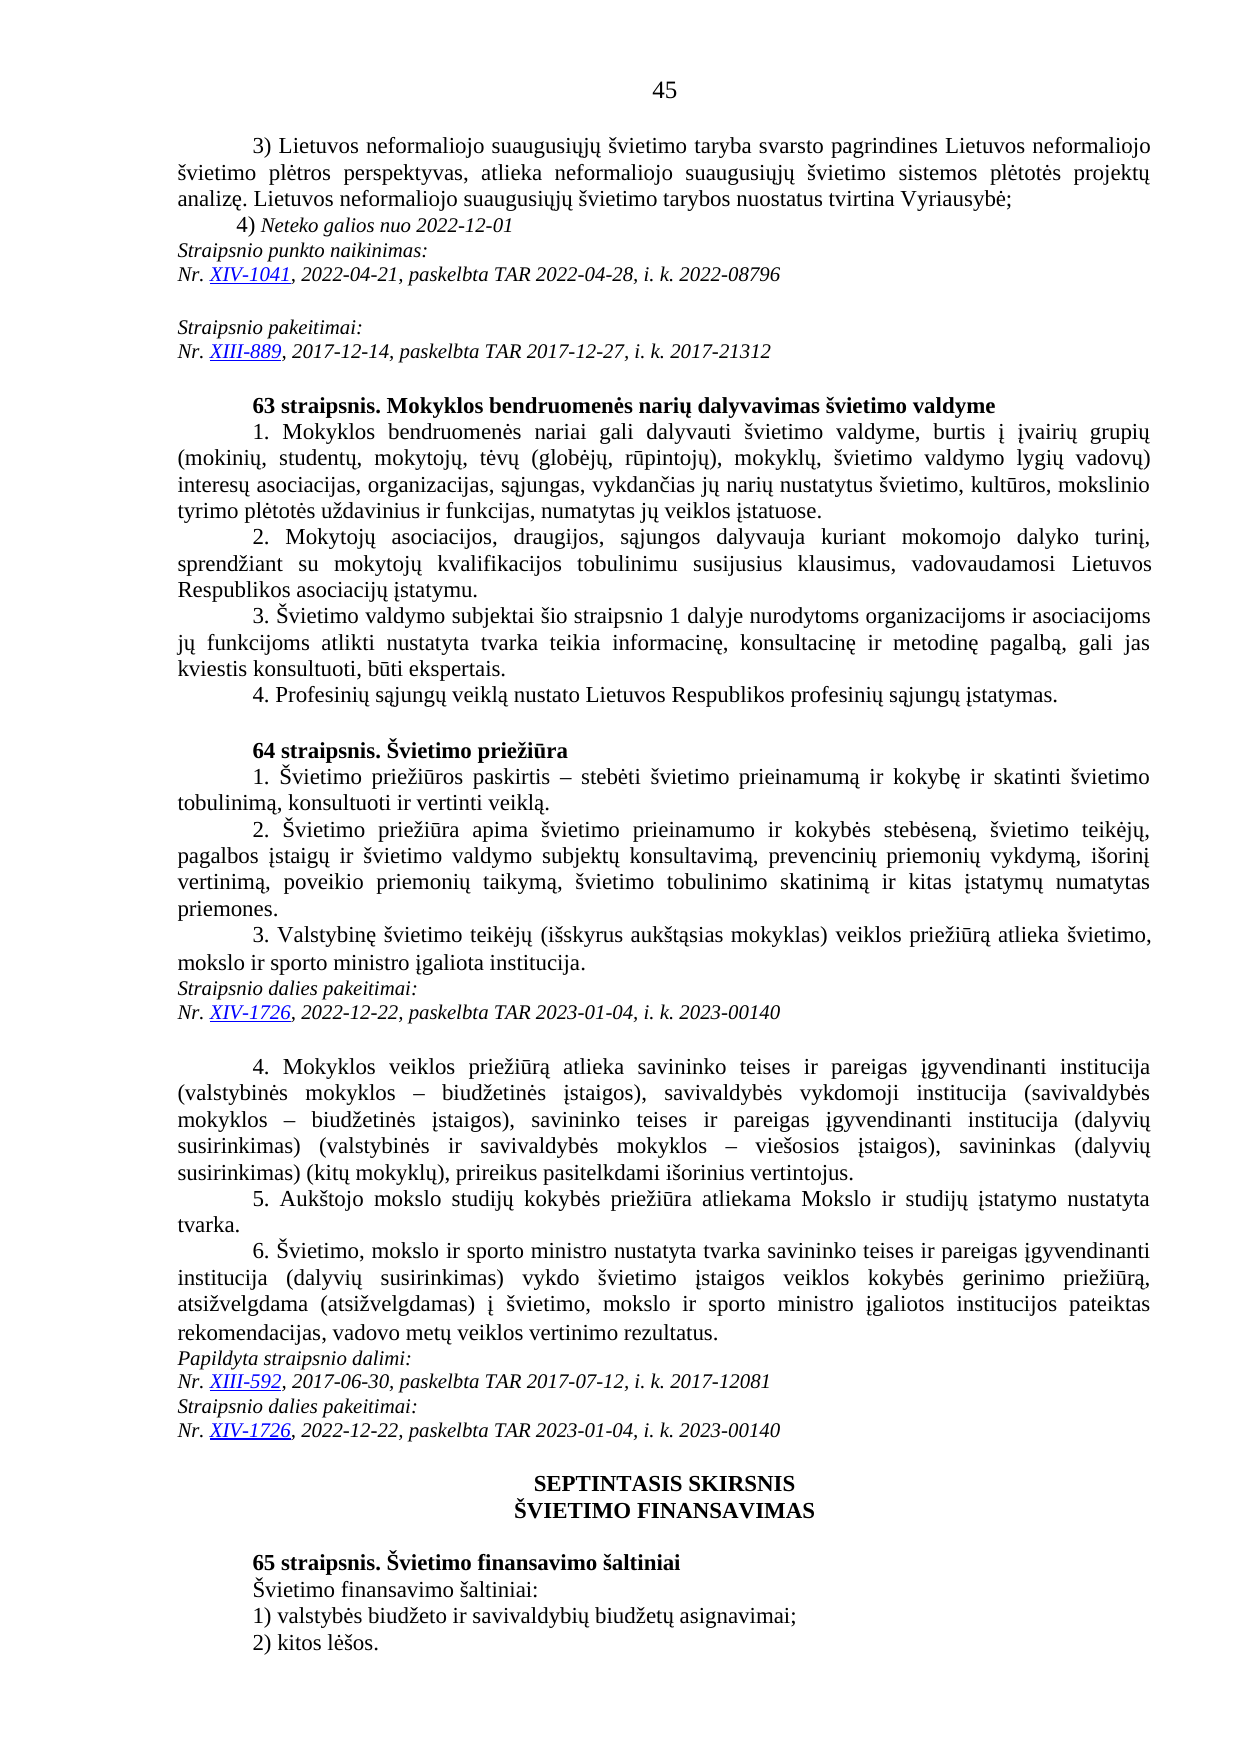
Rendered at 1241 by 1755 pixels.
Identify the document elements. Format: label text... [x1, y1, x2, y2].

text 1. Švietimo priežiūros paskirtis – stebėti švietimo prieinamumą ir kokybę ir skatinti švietimo tobulinimą, konsultuoti ir vertinti veiklą. [177, 763, 1152, 816]
text 65 straipsnis. Švietimo finansavimo šaltiniai [177, 1549, 1152, 1576]
text 3. Valstybinę švietimo teikėjų (išskyrus aukštąsias mokyklas) veiklos priežiūrą atlieka švietimo, mokslo ir sporto ministro įgaliota institucija. [177, 921, 1152, 976]
text 3) Lietuvos neformaliojo suaugusiųjų švietimo taryba svarsto pagrindines Lietuvos neformaliojo švietimo plėtros perspektyvas, atlieka neformaliojo suaugusiųjų švietimo sistemos plėtotės projektų analizę. Lietuvos neformaliojo suaugusiųjų švietimo tarybos nuostatus tvirtina Vyriausybė; [177, 132, 1152, 212]
text Nr. XIV-1726, 2022-12-22, paskelbta TAR 2023-01-04, i. k. 2023-00140 [177, 1418, 1152, 1442]
text 5. Aukštojo mokslo studijų kokybės priežiūra atliekama Mokslo ir studijų įstatymo nustatyta tvarka. [177, 1185, 1152, 1238]
text 2. Švietimo priežiūra apima švietimo prieinamumo ir kokybės stebėseną, švietimo teikėjų, pagalbos įstaigų ir švietimo valdymo subjektų konsultavimą, prevencinių priemonių vykdymą, išorinį vertinimą, poveikio priemonių taikymą, švietimo tobulinimo skatinimą ir kitas įstatymų numatytas priemones. [177, 816, 1152, 921]
text 2. Mokytojų asociacijos, draugijos, sąjungos dalyvauja kuriant mokomojo dalyko turinį, sprendžiant su mokytojų kvalifikacijos tobulinimu susijusius klausimus, vadovaudamosi Lietuvos Respublikos asociacijų įstatymu. [177, 523, 1152, 602]
text 64 straipsnis. Švietimo priežiūra [177, 737, 1152, 763]
text Straipsnio dalies pakeitimai: [177, 1393, 1152, 1418]
text 6. Švietimo, mokslo ir sporto ministro nustatyta tvarka savininko teises ir pareigas įgyvendinanti institucija (dalyvių susirinkimas) vykdo švietimo įstaigos veiklos kokybės gerinimo priežiūrą, atsižvelgdama (atsižvelgdamas) į švietimo, mokslo ir sporto ministro įgaliotos institucijos pateiktas rekomendacijas, vadovo metų veiklos vertinimo rezultatus. [177, 1238, 1152, 1345]
text ŠVIETIMO FINANSAVIMAS [177, 1497, 1152, 1523]
text 4) Neteko galios nuo 2022-12-01 [177, 212, 1152, 238]
text Nr. XIII-889, 2017-12-14, paskelbta TAR 2017-12-27, i. k. 2017-21312 [177, 339, 1152, 363]
text Straipsnio punkto naikinimas: [177, 238, 1152, 262]
text Švietimo finansavimo šaltiniai: [177, 1576, 1152, 1602]
text Nr. XIV-1726, 2022-12-22, paskelbta TAR 2023-01-04, i. k. 2023-00140 [177, 1000, 1152, 1024]
text Nr. XIV-1041, 2022-04-21, paskelbta TAR 2022-04-28, i. k. 2022-08796 [177, 262, 1152, 286]
text Straipsnio pakeitimai: [177, 315, 1152, 339]
text 4. Profesinių sąjungų veiklą nustato Lietuvos Respublikos profesinių sąjungų įstatymas. [177, 682, 1152, 708]
text 2) kitos lėšos. [177, 1628, 1152, 1655]
text Straipsnio dalies pakeitimai: [177, 976, 1152, 1000]
text Nr. XIII-592, 2017-06-30, paskelbta TAR 2017-07-12, i. k. 2017-12081 [177, 1369, 1152, 1393]
text 3. Švietimo valdymo subjektai šio straipsnio 1 dalyje nurodytoms organizacijoms ir asociacijoms jų funkcijoms atlikti nustatyta tvarka teikia informacinę, konsultacinę ir metodinę pagalbą, gali jas kviestis konsultuoti, būti ekspertais. [177, 602, 1152, 682]
text Papildyta straipsnio dalimi: [177, 1345, 1152, 1369]
text 1) valstybės biudžeto ir savivaldybių biudžetų asignavimai; [177, 1602, 1152, 1628]
text 4. Mokyklos veiklos priežiūrą atlieka savininko teises ir pareigas įgyvendinanti institucija (valstybinės mokyklos – biudžetinės įstaigos), savivaldybės vykdomoji institucija (savivaldybės mokyklos – biudžetinės įstaigos), savininko teises ir pareigas įgyvendinanti institucija (dalyvių susirinkimas) (valstybinės ir savivaldybės mokyklos – viešosios įstaigos), savininkas (dalyvių susirinkimas) (kitų mokyklų), prireikus pasitelkdami išorinius vertintojus. [177, 1053, 1152, 1185]
text 63 straipsnis. Mokyklos bendruomenės narių dalyvavimas švietimo valdyme [177, 392, 1152, 418]
text 1. Mokyklos bendruomenės nariai gali dalyvauti švietimo valdyme, burtis į įvairių grupių (mokinių, studentų, mokytojų, tėvų (globėjų, rūpintojų), mokyklų, švietimo valdymo lygių vadovų) interesų asociacijas, organizacijas, sąjungas, vykdančias jų narių nustatytus švietimo, kultūros, mokslinio tyrimo plėtotės uždavinius ir funkcijas, numatytas jų veiklos įstatuose. [177, 418, 1152, 523]
text SEPTINTASIS SKIRSNIS [177, 1470, 1152, 1497]
